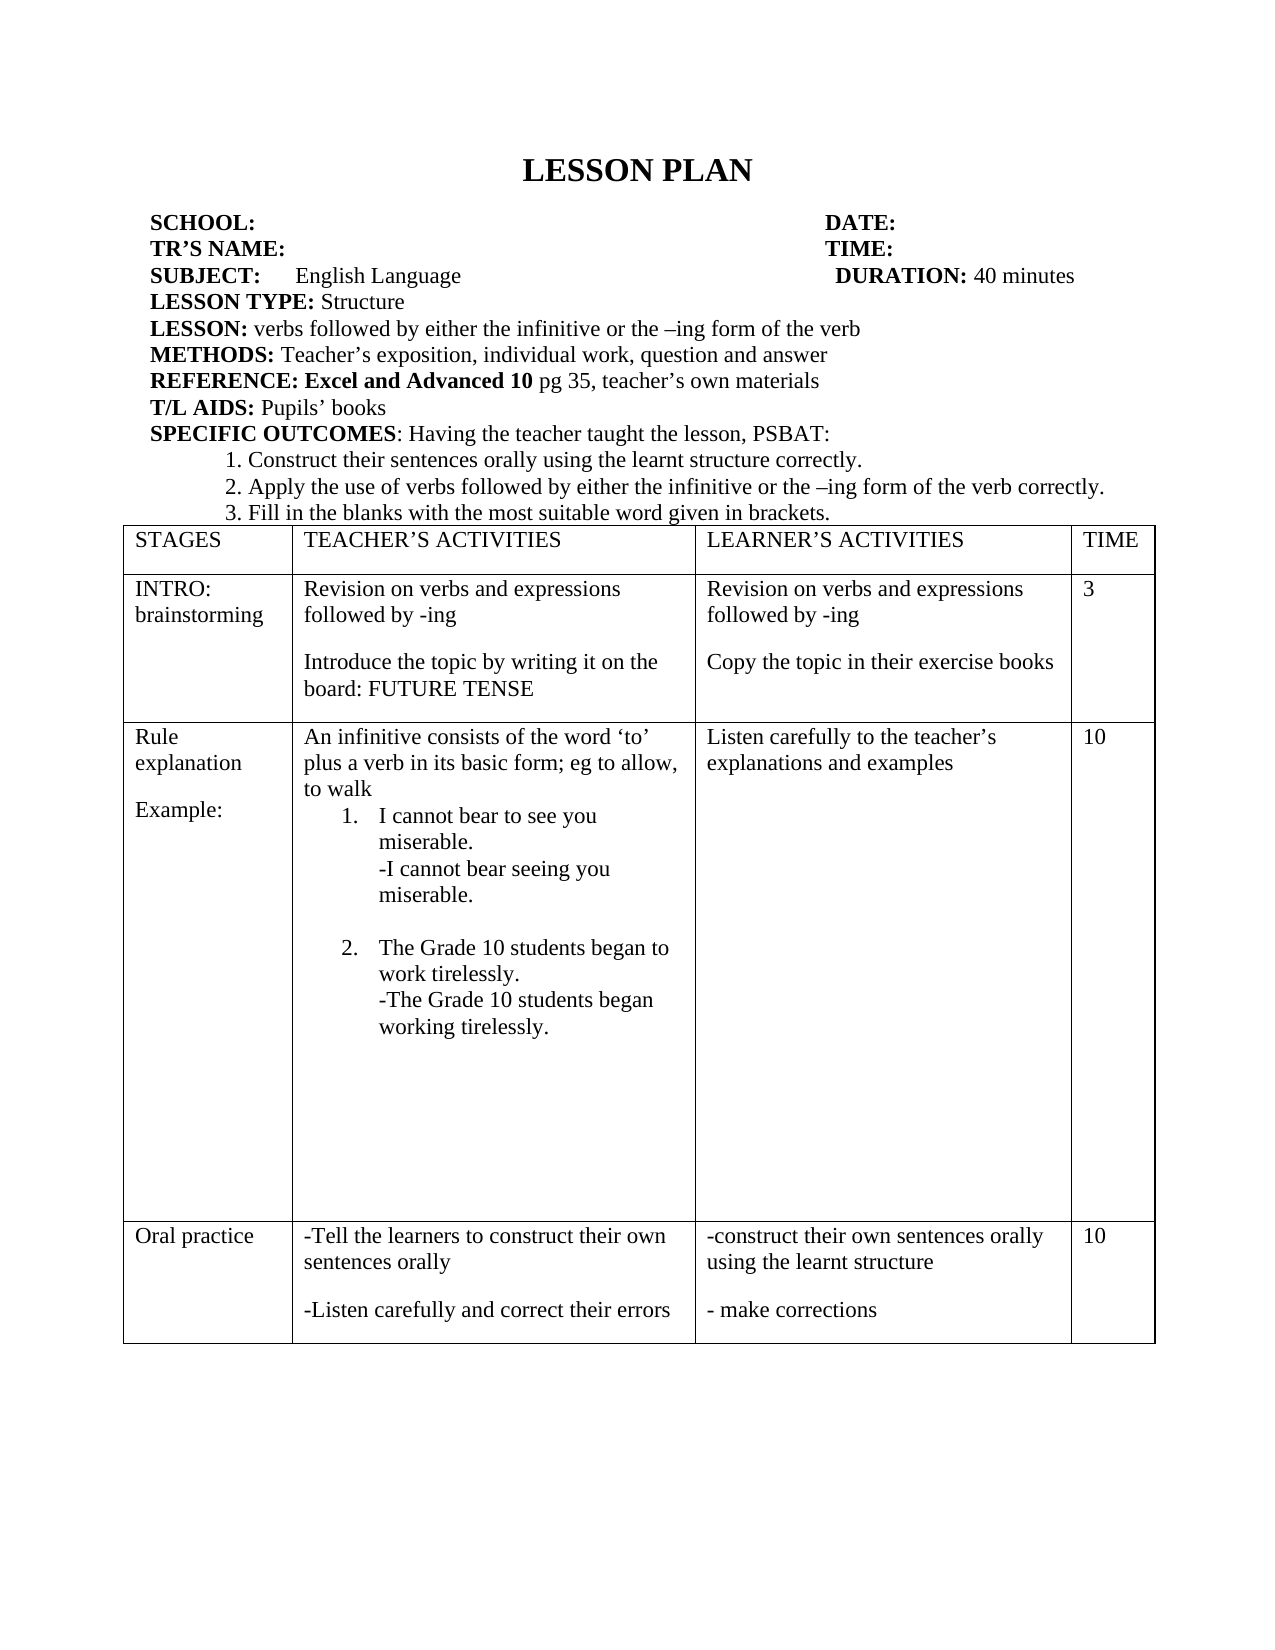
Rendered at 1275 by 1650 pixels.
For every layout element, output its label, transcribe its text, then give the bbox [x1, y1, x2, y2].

table_header STAGES [124, 526, 292, 574]
text LESSON: verbs followed by either the infinitive or the –ing form of the verb [150, 314, 1125, 341]
table_cell -construct their own sentences orally using the learnt structure - make corrections [696, 1222, 1071, 1343]
text 1. Construct their sentences orally using the learnt structure correctly. [150, 446, 1125, 473]
table_cell Rule explanation Example: [124, 723, 292, 1221]
text LESSON PLAN [150, 150, 1125, 188]
table_header LEARNER’S ACTIVITIES [696, 526, 1071, 574]
table_cell Revision on verbs and expressions followed by -ing Copy the topic in their exercise books [696, 575, 1071, 722]
table_cell 10 [1072, 1222, 1154, 1343]
table_header TIME [1072, 526, 1154, 574]
text SCHOOL: DATE: [150, 209, 1125, 236]
table_cell 3 [1072, 575, 1154, 722]
table_cell Revision on verbs and expressions followed by -ing Introduce the topic by writing it on the board: FUTURE TENSE [293, 575, 695, 722]
text T/L AIDS: Pupils’ books [150, 394, 1125, 420]
table_cell 10 [1072, 723, 1154, 1221]
text LESSON TYPE: Structure [150, 288, 1125, 314]
table_cell INTRO: brainstorming [124, 575, 292, 722]
text 2. Apply the use of verbs followed by either the infinitive or the –ing form of the verb correctly. [150, 473, 1125, 499]
table_cell Oral practice [124, 1222, 292, 1343]
text REFERENCE: Excel and Advanced 10 pg 35, teacher’s own materials [150, 367, 1125, 394]
text SPECIFIC OUTCOMES: Having the teacher taught the lesson, PSBAT: [150, 420, 1125, 446]
table_cell An infinitive consists of the word ‘to’ plus a verb in its basic form; eg to allow, to walk I cannot bear to see you miserable. -I cannot bear seeing you miserable. The Grade 10 students began to work tirelessly. -The Grade 10 students began working tirelessly. [293, 723, 695, 1221]
table_cell -Tell the learners to construct their own sentences orally -Listen carefully and correct their errors [293, 1222, 695, 1343]
text SUBJECT: English Language DURATION: 40 minutes [150, 262, 1125, 288]
table_cell Listen carefully to the teacher’s explanations and examples [696, 723, 1071, 1221]
text TR’S NAME: TIME: [150, 236, 1125, 262]
text METHODS: Teacher’s exposition, individual work, question and answer [150, 341, 1125, 367]
table_header TEACHER’S ACTIVITIES [293, 526, 695, 574]
text 3. Fill in the blanks with the most suitable word given in brackets. [150, 499, 1125, 525]
